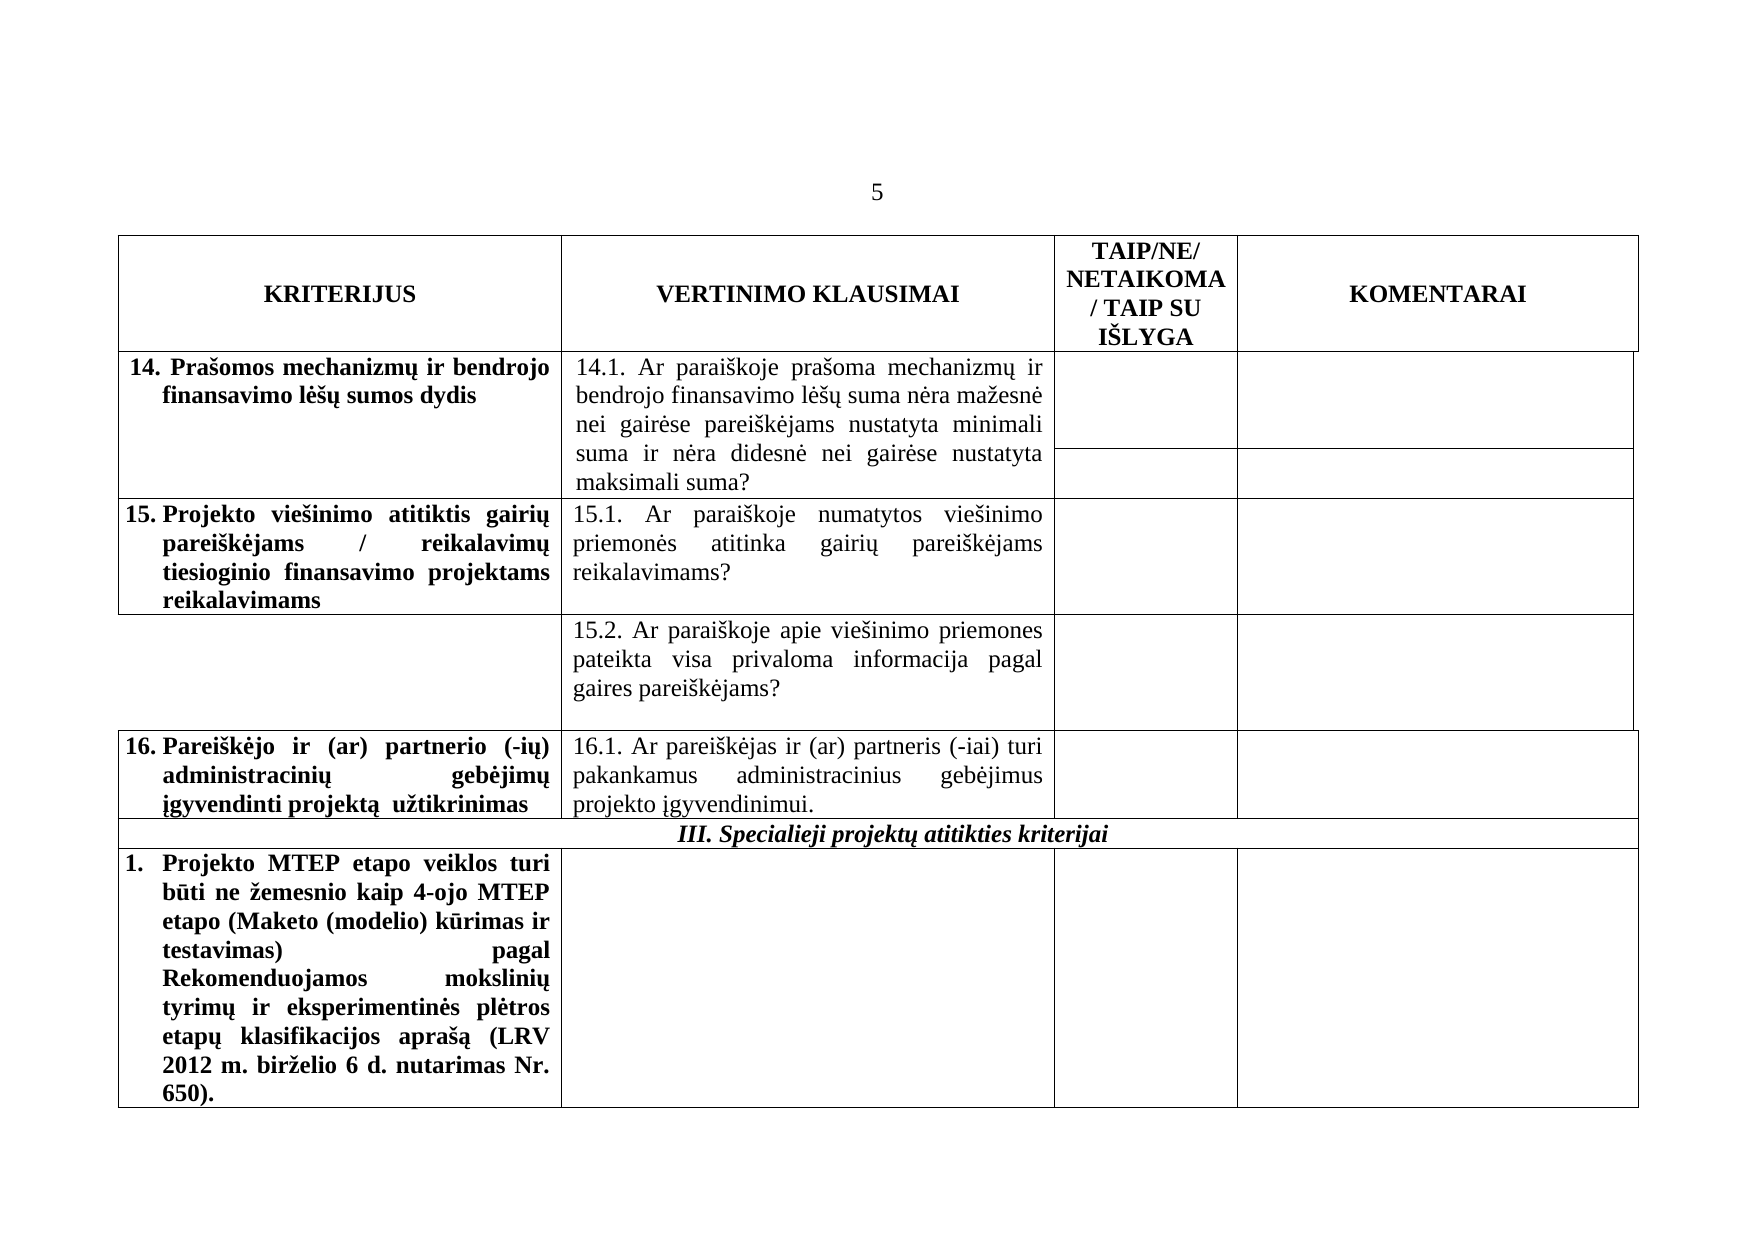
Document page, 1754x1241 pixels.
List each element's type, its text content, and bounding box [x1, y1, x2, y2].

table_cell [1238, 849, 1638, 1107]
table_cell [1634, 614, 1639, 730]
table_cell [1055, 615, 1237, 730]
table_cell III. Specialieji projektų atitikties kriterijai [119, 819, 1638, 847]
table_cell 1. Projekto MTEP etapo veiklos turi būti ne žemesnio kaip 4-ojo MTEP etapo (Maketo (modelio) kūrimas ir testavimas) pagal Rekomenduojamos mokslinių tyrimų ir eksperimentinės plėtros etapų klasifikacijos aprašą (LRV 2012 m. birželio 6 d. nutarimas Nr. 650). [119, 849, 561, 1107]
table_cell [1055, 449, 1237, 498]
table_cell 14. Prašomos mechanizmų ir bendrojo finansavimo lėšų sumos dydis [119, 352, 561, 498]
table_cell 14.1. Ar paraiškoje prašoma mechanizmų ir bendrojo finansavimo lėšų suma nėra mažesnė nei gairėse pareiškėjams nustatyta minimali suma ir nėra didesnė nei gairėse nustatyta maksimali suma? [562, 352, 1054, 498]
table_cell [1238, 731, 1638, 818]
table_header KOMENTARAI [1238, 236, 1638, 351]
table_cell 15.2. Ar paraiškoje apie viešinimo priemones pateikta visa privaloma informacija pagal gaires pareiškėjams? [562, 615, 1054, 730]
table_cell [1634, 448, 1639, 498]
table_cell [1238, 615, 1633, 730]
table_cell 15. Projekto viešinimo atitiktis gairių pareiškėjams / reikalavimų tiesioginio finansavimo projektams reikalavimams [119, 499, 561, 614]
table_cell 16. Pareiškėjo ir (ar) partnerio (-ių) administracinių gebėjimų įgyvendinti projektą užtikrinimas [119, 731, 561, 818]
table_cell [1238, 449, 1633, 498]
table_cell [1634, 352, 1639, 448]
table_cell [1238, 352, 1633, 448]
table_cell [1055, 849, 1237, 1107]
table_header VERTINIMO KLAUSIMAI [562, 236, 1054, 351]
table_cell [1055, 731, 1237, 818]
table_header TAIP/NE/ NETAIKOMA / TAIP SU IŠLYGA [1055, 236, 1237, 351]
table_cell [1055, 352, 1237, 448]
table_cell 16.1. Ar pareiškėjas ir (ar) partneris (-iai) turi pakankamus administracinius gebėjimus projekto įgyvendinimui. [562, 731, 1054, 818]
table_cell 15.1. Ar paraiškoje numatytos viešinimo priemonės atitinka gairių pareiškėjams reikalavimams? [562, 499, 1054, 614]
table_cell [1238, 499, 1633, 614]
table_cell [1634, 498, 1639, 614]
table_cell [1055, 499, 1237, 614]
table_header KRITERIJUS [119, 236, 561, 351]
table_cell [562, 849, 1054, 1107]
